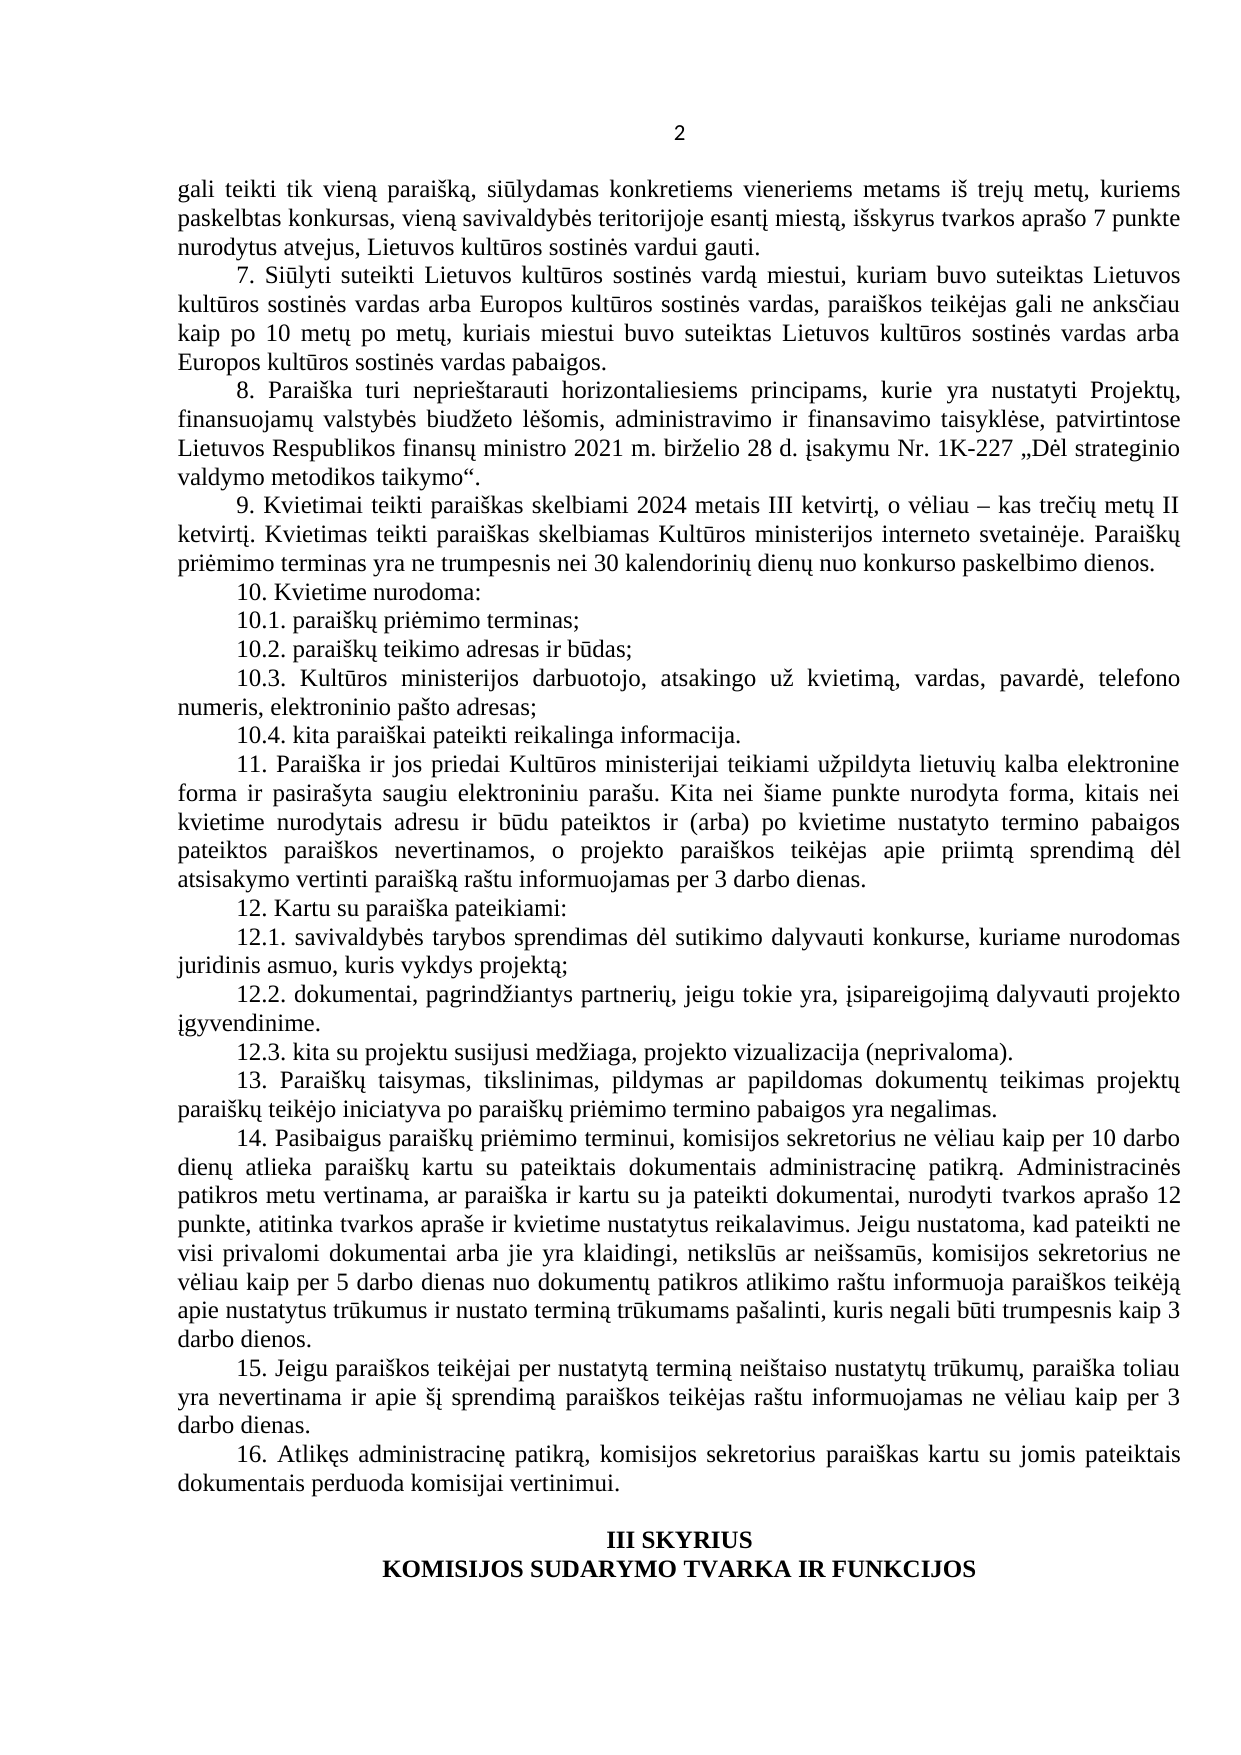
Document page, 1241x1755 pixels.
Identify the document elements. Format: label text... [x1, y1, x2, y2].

text 10.4. kita paraiškai pateikti reikalinga informacija. [177, 720, 1181, 749]
text 12.1. savivaldybės tarybos sprendimas dėl sutikimo dalyvauti konkurse, kuriame nurodomas juridinis asmuo, kuris vykdys projektą; [177, 922, 1181, 979]
text 8. Paraiška turi neprieštarauti horizontaliesiems principams, kurie yra nustatyti Projektų, finansuojamų valstybės biudžeto lėšomis, administravimo ir finansavimo taisyklėse, patvirtintose Lietuvos Respublikos finansų ministro 2021 m. birželio 28 d. įsakymu Nr. 1K-227 „Dėl strateginio valdymo metodikos taikymo“. [177, 375, 1181, 490]
text 14. Pasibaigus paraiškų priėmimo terminui, komisijos sekretorius ne vėliau kaip per 10 darbo dienų atlieka paraiškų kartu su pateiktais dokumentais administracinę patikrą. Administracinės patikros metu vertinama, ar paraiška ir kartu su ja pateikti dokumentai, nurodyti tvarkos aprašo 12 punkte, atitinka tvarkos apraše ir kvietime nustatytus reikalavimus. Jeigu nustatoma, kad pateikti ne visi privalomi dokumentai arba jie yra klaidingi, netikslūs ar neišsamūs, komisijos sekretorius ne vėliau kaip per 5 darbo dienas nuo dokumentų patikros atlikimo raštu informuoja paraiškos teikėją apie nustatytus trūkumus ir nustato terminą trūkumams pašalinti, kuris negali būti trumpesnis kaip 3 darbo dienos. [177, 1123, 1181, 1353]
text III SKYRIUS [177, 1525, 1181, 1554]
text 9. Kvietimai teikti paraiškas skelbiami 2024 metais III ketvirtį, o vėliau – kas trečių metų II ketvirtį. Kvietimas teikti paraiškas skelbiamas Kultūros ministerijos interneto svetainėje. Paraiškų priėmimo terminas yra ne trumpesnis nei 30 kalendorinių dienų nuo konkurso paskelbimo dienos. [177, 490, 1181, 577]
text 15. Jeigu paraiškos teikėjai per nustatytą terminą neištaiso nustatytų trūkumų, paraiška toliau yra nevertinama ir apie šį sprendimą paraiškos teikėjas raštu informuojamas ne vėliau kaip per 3 darbo dienas. [177, 1353, 1181, 1439]
text 16. Atlikęs administracinę patikrą, komisijos sekretorius paraiškas kartu su jomis pateiktais dokumentais perduoda komisijai vertinimui. [177, 1439, 1181, 1497]
text 10. Kvietime nurodoma: [177, 577, 1181, 605]
text 12.3. kita su projektu susijusi medžiaga, projekto vizualizacija (neprivaloma). [177, 1037, 1181, 1065]
text 10.1. paraiškų priėmimo terminas; [177, 605, 1181, 634]
text 10.3. Kultūros ministerijos darbuotojo, atsakingo už kvietimą, vardas, pavardė, telefono numeris, elektroninio pašto adresas; [177, 663, 1181, 720]
text 13. Paraiškų taisymas, tikslinimas, pildymas ar papildomas dokumentų teikimas projektų paraiškų teikėjo iniciatyva po paraiškų priėmimo termino pabaigos yra negalimas. [177, 1065, 1181, 1123]
text 12. Kartu su paraiška pateikiami: [177, 893, 1181, 922]
text 11. Paraiška ir jos priedai Kultūros ministerijai teikiami užpildyta lietuvių kalba elektronine forma ir pasirašyta saugiu elektroniniu parašu. Kita nei šiame punkte nurodyta forma, kitais nei kvietime nurodytais adresu ir būdu pateiktos ir (arba) po kvietime nustatyto termino pabaigos pateiktos paraiškos nevertinamos, o projekto paraiškos teikėjas apie priimtą sprendimą dėl atsisakymo vertinti paraišką raštu informuojamas per 3 darbo dienas. [177, 749, 1181, 893]
text 10.2. paraiškų teikimo adresas ir būdas; [177, 634, 1181, 663]
text 7. Siūlyti suteikti Lietuvos kultūros sostinės vardą miestui, kuriam buvo suteiktas Lietuvos kultūros sostinės vardas arba Europos kultūros sostinės vardas, paraiškos teikėjas gali ne anksčiau kaip po 10 metų po metų, kuriais miestui buvo suteiktas Lietuvos kultūros sostinės vardas arba Europos kultūros sostinės vardas pabaigos. [177, 260, 1181, 375]
text 12.2. dokumentai, pagrindžiantys partnerių, jeigu tokie yra, įsipareigojimą dalyvauti projekto įgyvendinime. [177, 979, 1181, 1037]
text KOMISIJOS SUDARYMO TVARKA ir FUNKCIJOS [177, 1554, 1181, 1583]
text gali teikti tik vieną paraišką, siūlydamas konkretiems vieneriems metams iš trejų metų, kuriems paskelbtas konkursas, vieną savivaldybės teritorijoje esantį miestą, išskyrus tvarkos aprašo 7 punkte nurodytus atvejus, Lietuvos kultūros sostinės vardui gauti. [177, 174, 1181, 260]
